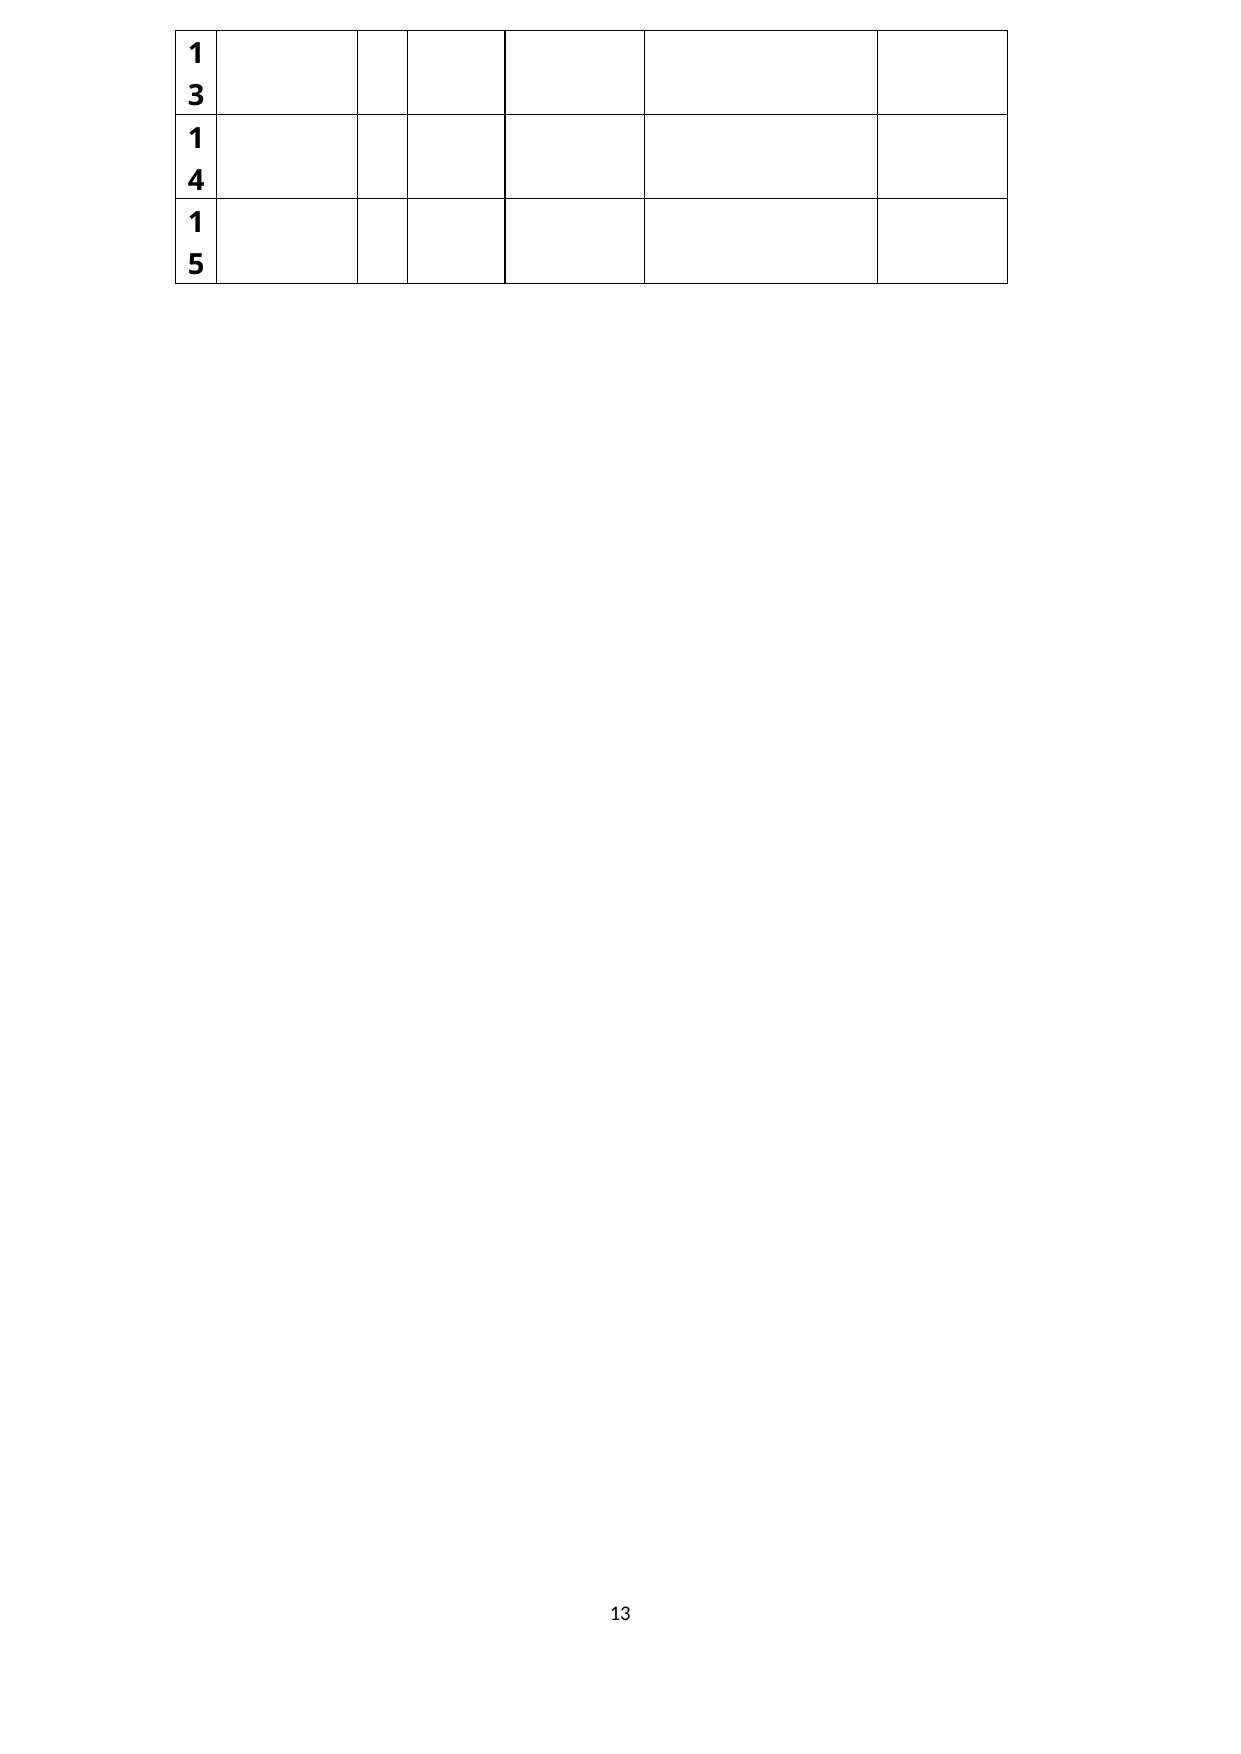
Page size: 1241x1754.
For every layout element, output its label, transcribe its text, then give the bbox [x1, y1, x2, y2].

table_cell [878, 199, 1007, 283]
table_cell [358, 31, 407, 114]
table_cell [645, 115, 877, 198]
table_cell 14 [176, 115, 216, 198]
table_cell 15 [176, 199, 216, 283]
table_cell [506, 115, 644, 198]
table_cell [878, 115, 1007, 198]
table_cell [408, 115, 504, 198]
table_cell [217, 115, 357, 198]
table_cell [878, 31, 1007, 114]
table_cell [358, 115, 407, 198]
table_cell [217, 199, 357, 283]
table_cell [358, 199, 407, 283]
table_cell 13 [176, 31, 216, 114]
table_cell [645, 31, 877, 114]
table_cell [408, 31, 504, 114]
table_cell [506, 31, 644, 114]
table_cell [408, 199, 504, 283]
table_cell [506, 199, 644, 283]
table_cell [217, 31, 357, 114]
table_cell [645, 199, 877, 283]
